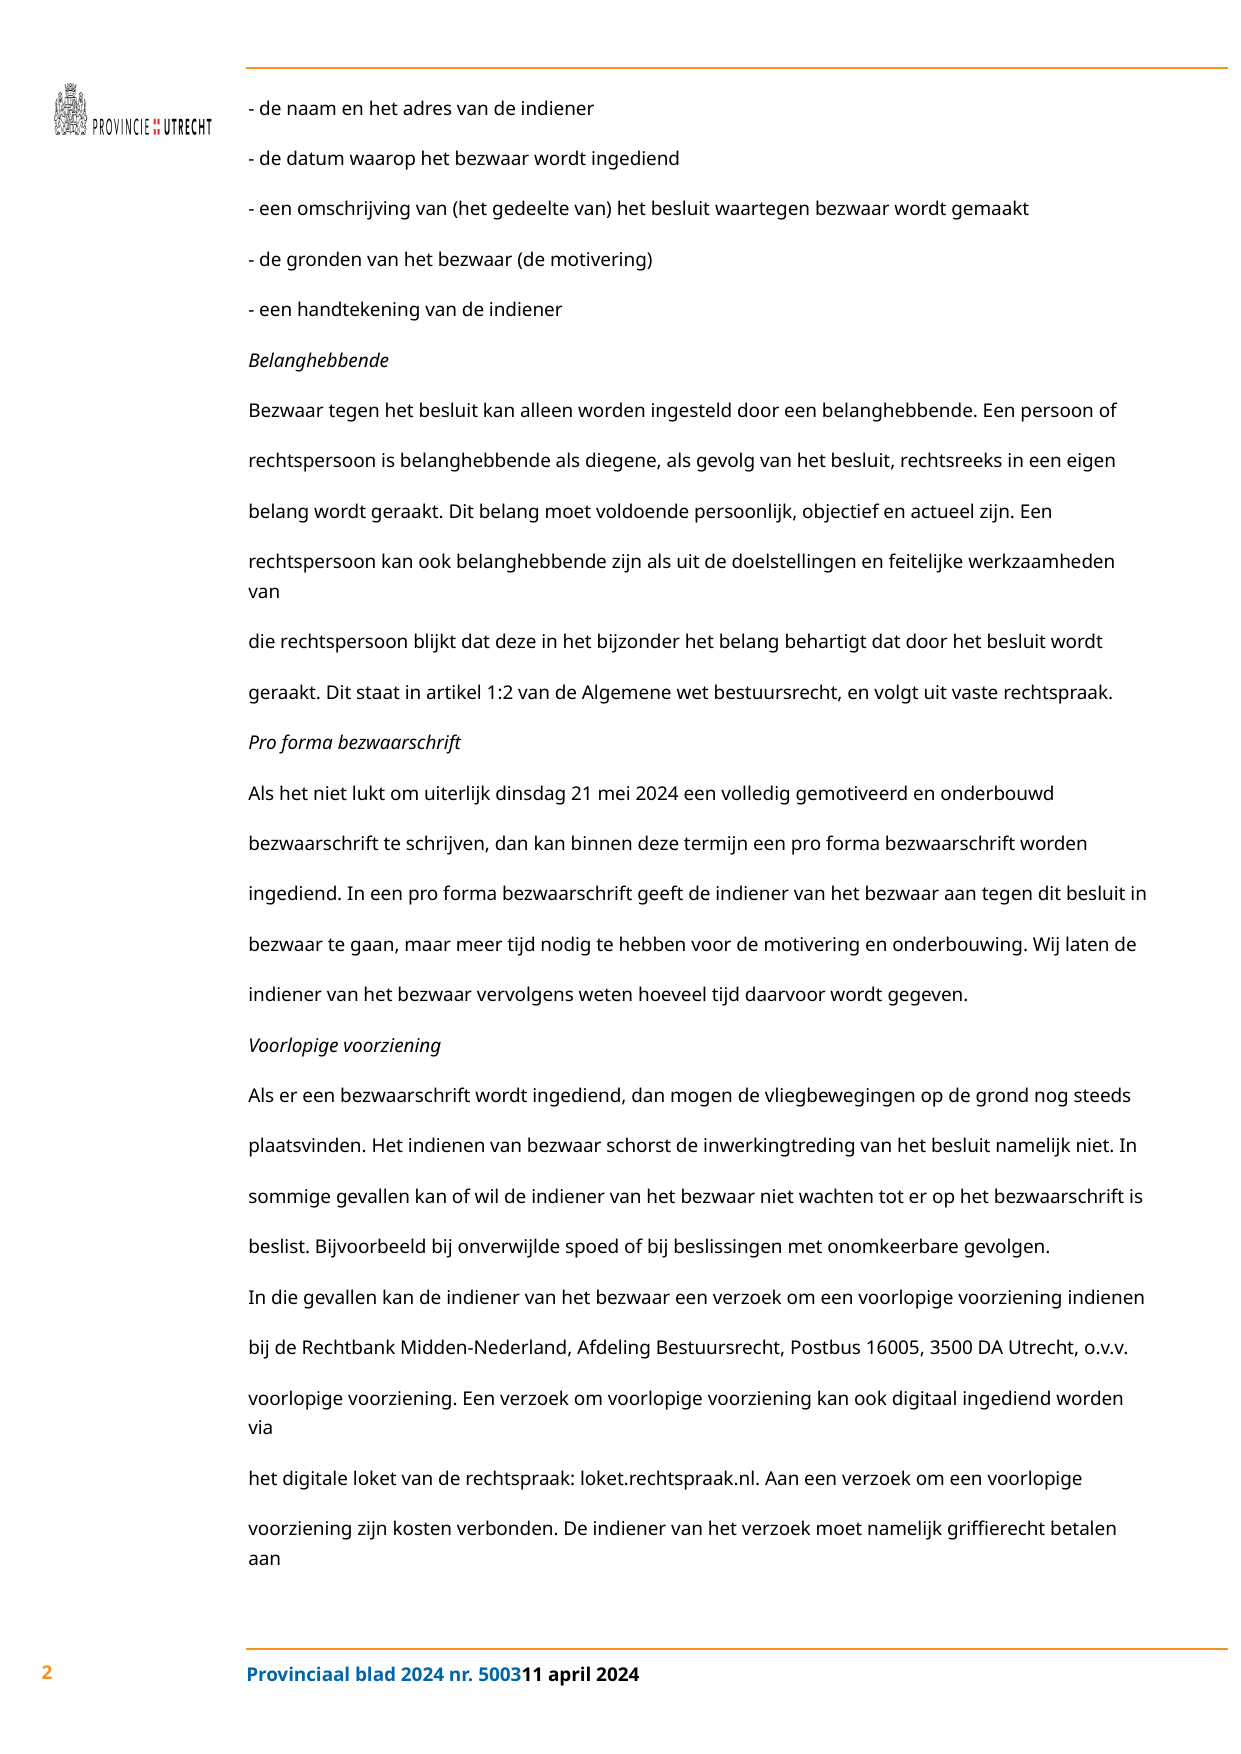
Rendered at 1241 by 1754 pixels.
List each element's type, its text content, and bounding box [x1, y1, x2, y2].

text bezwaarschrift te schrijven, dan kan binnen deze termijn een pro forma bezwaarschrift worden [248, 830, 1152, 856]
text bij de Rechtbank Midden-Nederland, Afdeling Bestuursrecht, Postbus 16005, 3500 DA Utrecht, o.v.v. [248, 1334, 1152, 1360]
text beslist. Bijvoorbeeld bij onverwijlde spoed of bij beslissingen met onomkeerbare gevolgen. [248, 1233, 1152, 1259]
text Belanghebbende [248, 347, 1152, 373]
text indiener van het bezwaar vervolgens weten hoeveel tijd daarvoor wordt gegeven. [248, 981, 1152, 1007]
text sommige gevallen kan of wil de indiener van het bezwaar niet wachten tot er op het bezwaarschrift is [248, 1183, 1152, 1209]
picture [41, 47, 231, 172]
text - de datum waarop het bezwaar wordt ingediend [248, 145, 1152, 171]
text die rechtspersoon blijkt dat deze in het bijzonder het belang behartigt dat door het besluit wordt [248, 628, 1152, 654]
text belang wordt geraakt. Dit belang moet voldoende persoonlijk, objectief en actueel zijn. Een [248, 498, 1152, 524]
text - de gronden van het bezwaar (de motivering) [248, 246, 1152, 272]
text plaatsvinden. Het indienen van bezwaar schorst de inwerkingtreding van het besluit namelijk niet. In [248, 1133, 1152, 1158]
text bezwaar te gaan, maar meer tijd nodig te hebben voor de motivering en onderbouwing. Wij laten de [248, 931, 1152, 957]
text geraakt. Dit staat in artikel 1:2 van de Algemene wet bestuursrecht, en volgt uit vaste rechtspraak. [248, 679, 1152, 705]
text rechtspersoon is belanghebbende als diegene, als gevolg van het besluit, rechtsreeks in een eigen [248, 448, 1152, 473]
text Als er een bezwaarschrift wordt ingediend, dan mogen de vliegbewegingen op de grond nog steeds [248, 1082, 1152, 1108]
text rechtspersoon kan ook belanghebbende zijn als uit de doelstellingen en feitelijke werkzaamheden van [248, 548, 1152, 604]
text - de naam en het adres van de indiener [248, 95, 1152, 121]
text Voorlopige voorziening [248, 1032, 1152, 1058]
text Bezwaar tegen het besluit kan alleen worden ingesteld door een belanghebbende. Een persoon of [248, 397, 1152, 423]
text voorlopige voorziening. Een verzoek om voorlopige voorziening kan ook digitaal ingediend worden via [248, 1385, 1152, 1440]
text ingediend. In een pro forma bezwaarschrift geeft de indiener van het bezwaar aan tegen dit besluit in [248, 881, 1152, 906]
text - een handtekening van de indiener [248, 296, 1152, 322]
text voorziening zijn kosten verbonden. De indiener van het verzoek moet namelijk griffierecht betalen aan [248, 1515, 1152, 1571]
text - een omschrijving van (het gedeelte van) het besluit waartegen bezwaar wordt gemaakt [248, 196, 1152, 221]
text Als het niet lukt om uiterlijk dinsdag 21 mei 2024 een volledig gemotiveerd en onderbouwd [248, 780, 1152, 806]
text Pro forma bezwaarschrift [248, 729, 1152, 755]
text het digitale loket van de rechtspraak: loket.rechtspraak.nl. Aan een verzoek om een voorlopige [248, 1465, 1152, 1491]
text In die gevallen kan de indiener van het bezwaar een verzoek om een voorlopige voorziening indienen [248, 1284, 1152, 1310]
